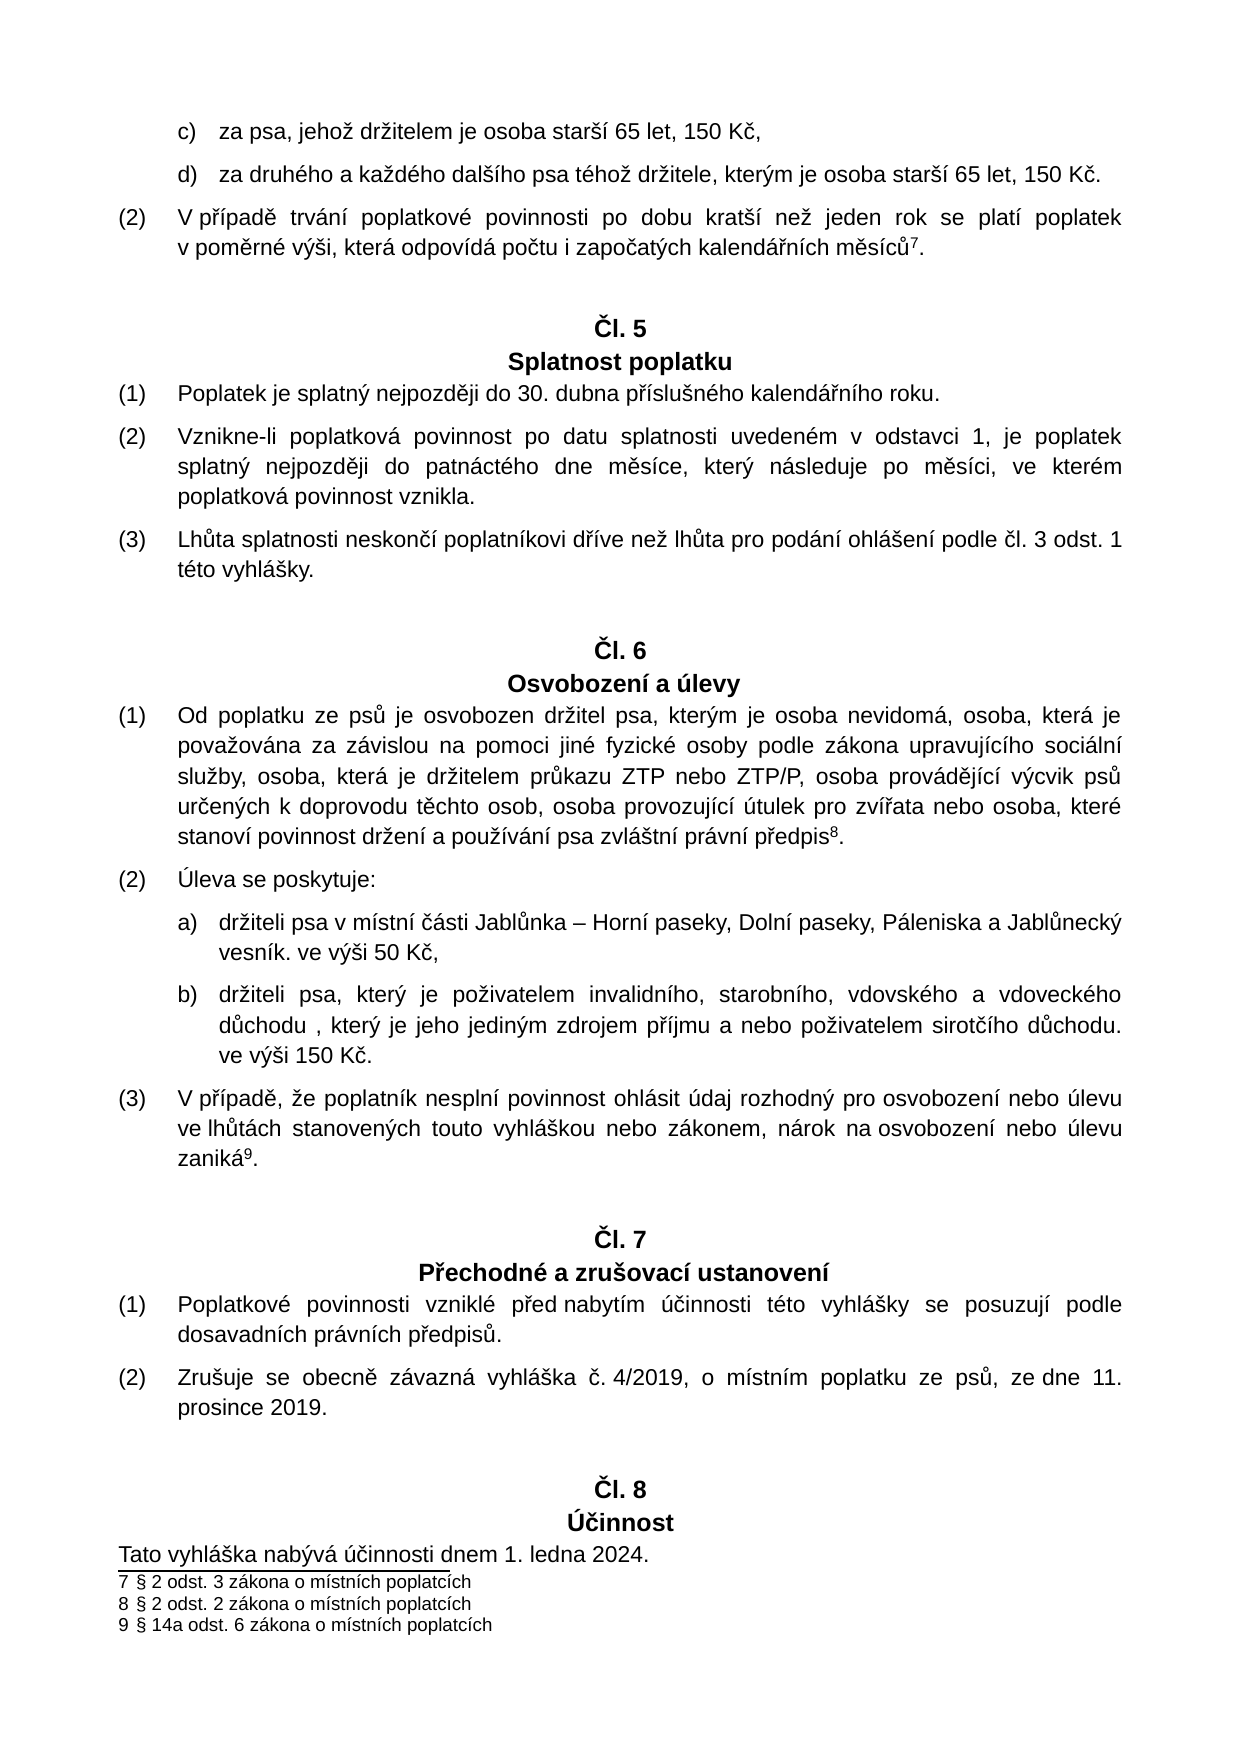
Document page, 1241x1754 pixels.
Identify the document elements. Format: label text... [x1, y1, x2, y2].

subtitle Čl. 6 Osvobození a úlevy [118, 636, 1122, 698]
list § 2 odst. 3 zákona o místních poplatcích [118, 1571, 1122, 1592]
list Poplatkové povinnosti vzniklé před nabytím účinnosti této vyhlášky se posuzují podle dosavadních právních předpisů. [118, 1291, 1122, 1348]
list Poplatek je splatný nejpozději do 30. dubna příslušného kalendářního roku. [118, 380, 1122, 406]
list držiteli psa, který je poživatelem invalidního, starobního, vdovského a vdoveckého důchodu , který je jeho jediným zdrojem příjmu a nebo poživatelem sirotčího důchodu. ve výši 150 Kč. [177, 981, 1122, 1068]
list Od poplatku ze psů je osvobozen držitel psa, kterým je osoba nevidomá, osoba, která je považována za závislou na pomoci jiné fyzické osoby podle zákona upravujícího sociální služby, osoba, která je držitelem průkazu ZTP nebo ZTP/P, osoba provádějící výcvik psů určených k doprovodu těchto osob, osoba provozující útulek pro zvířata nebo osoba, které stanoví povinnost držení a používání psa zvláštní právní předpis. [118, 702, 1122, 849]
text Tato vyhláška nabývá účinnosti dnem 1. ledna 2024. [118, 1541, 1122, 1567]
subtitle Čl. 5 Splatnost poplatku [118, 314, 1122, 376]
list V případě, že poplatník nesplní povinnost ohlásit údaj rozhodný pro osvobození nebo úlevu ve lhůtách stanovených touto vyhláškou nebo zákonem, nárok na osvobození nebo úlevu zaniká. [118, 1084, 1122, 1171]
list V případě trvání poplatkové povinnosti po dobu kratší než jeden rok se platí poplatek v poměrné výši, která odpovídá počtu i započatých kalendářních měsíců. [118, 203, 1122, 260]
list držiteli psa v místní části Jablůnka – Horní paseky, Dolní paseky, Páleniska a Jablůnecký vesník. ve výši 50 Kč, [177, 908, 1122, 965]
list za psa, jehož držitelem je osoba starší 65 let, 150 Kč, [177, 118, 1122, 144]
list Úleva se poskytuje: [118, 866, 1122, 892]
list Zrušuje se obecně závazná vyhláška č. 4/2019, o místním poplatku ze psů, ze dne 11. prosince 2019. [118, 1364, 1122, 1421]
list § 2 odst. 2 zákona o místních poplatcích [118, 1592, 1122, 1614]
list Vznikne-li poplatková povinnost po datu splatnosti uvedeném v odstavci 1, je poplatek splatný nejpozději do patnáctého dne měsíce, který následuje po měsíci, ve kterém poplatková povinnost vznikla. [118, 423, 1122, 509]
list § 14a odst. 6 zákona o místních poplatcích [118, 1614, 1122, 1635]
subtitle Čl. 7 Přechodné a zrušovací ustanovení [118, 1225, 1122, 1287]
list Lhůta splatnosti neskončí poplatníkovi dříve než lhůta pro podání ohlášení podle čl. 3 odst. 1 této vyhlášky. [118, 526, 1122, 582]
list za druhého a každého dalšího psa téhož držitele, kterým je osoba starší 65 let, 150 Kč. [177, 161, 1122, 187]
subtitle Čl. 8 Účinnost [118, 1474, 1122, 1536]
